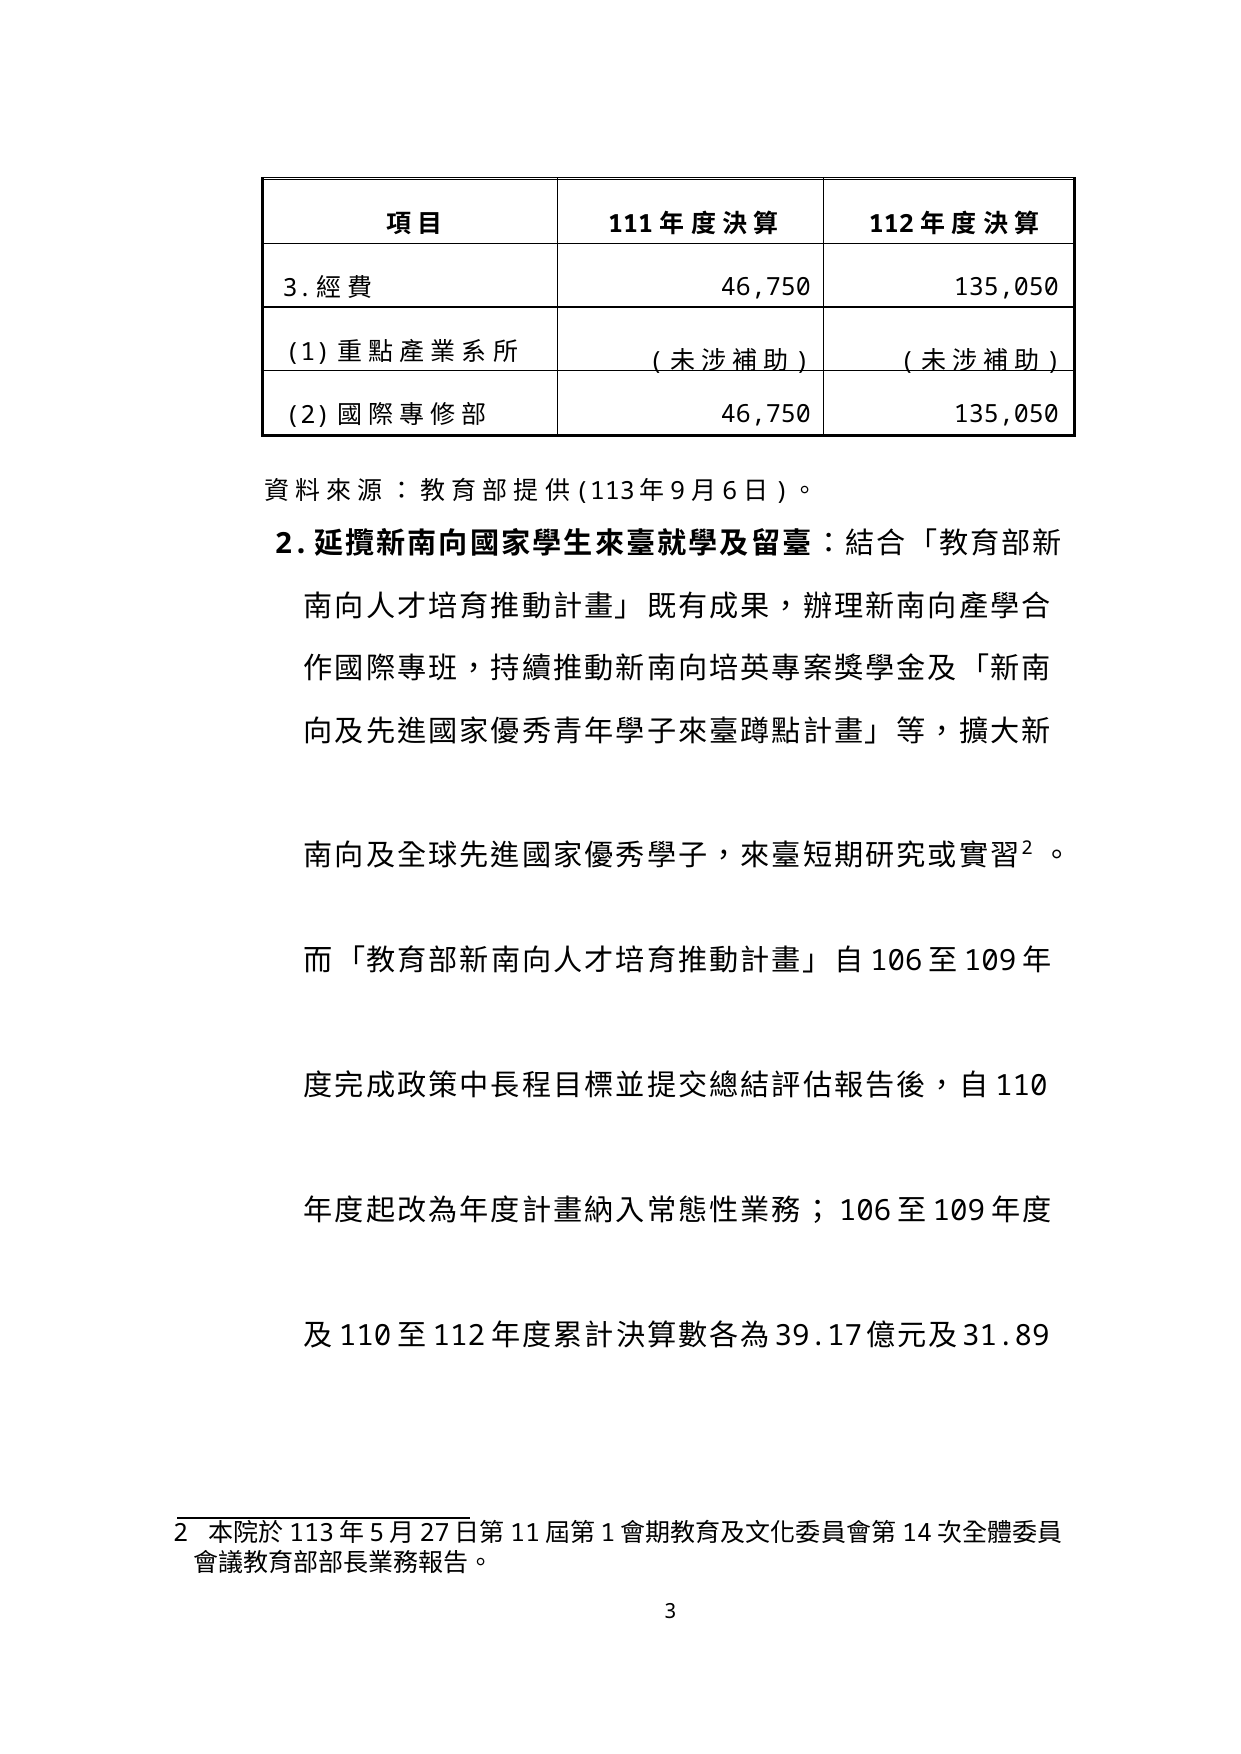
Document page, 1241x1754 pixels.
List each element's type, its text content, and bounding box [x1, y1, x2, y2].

table_cell (未涉補助) [558, 308, 823, 370]
table_cell (2)國際專修部 [264, 371, 557, 433]
text 資料來源：教育部提供(113年9月6日)。 [251, 437, 1063, 499]
table_cell 112年度決算 [824, 180, 1073, 243]
text 本院於113年5月27日第11屆第1會期教育及文化委員會第14次全體委員會議教育部部長業務報告。 [173, 1518, 1063, 1577]
table_cell 46,750 [558, 244, 823, 306]
table_cell 135,050 [824, 244, 1073, 306]
table_cell (未涉補助) [824, 308, 1073, 370]
table_cell 項目 [264, 180, 557, 243]
table_cell 3.經費 [264, 244, 557, 306]
table_cell 111年度決算 [558, 180, 823, 243]
table_cell (1)重點產業系所 [264, 308, 557, 370]
text 2.延攬新南向國家學生來臺就學及留臺：結合「教育部新南向人才培育推動計畫」既有成果，辦理新南向產學合作國際專班，持續推動新南向培英專案獎學金及「新南向及先進國家優秀青年學子來臺蹲點計畫」等，擴大新南向及全球先進國家優秀學子，來臺短期研究或實習。而「教育部新南向人才培育推動計畫」自106至109年度完成政策中長程目標並提交總結評估報告後，自110年度起改為年度計畫納入常態性業務；106至109年度及110至112年度累計決算數各為39.17億元及31.89億元，分別占累計預算數56.82億元及46.40億元，僅68.94%及68.73%，執行狀況欠佳(詳表2)。 [266, 499, 1063, 1374]
table_cell 135,050 [824, 371, 1073, 433]
table_cell 46,750 [558, 371, 823, 433]
